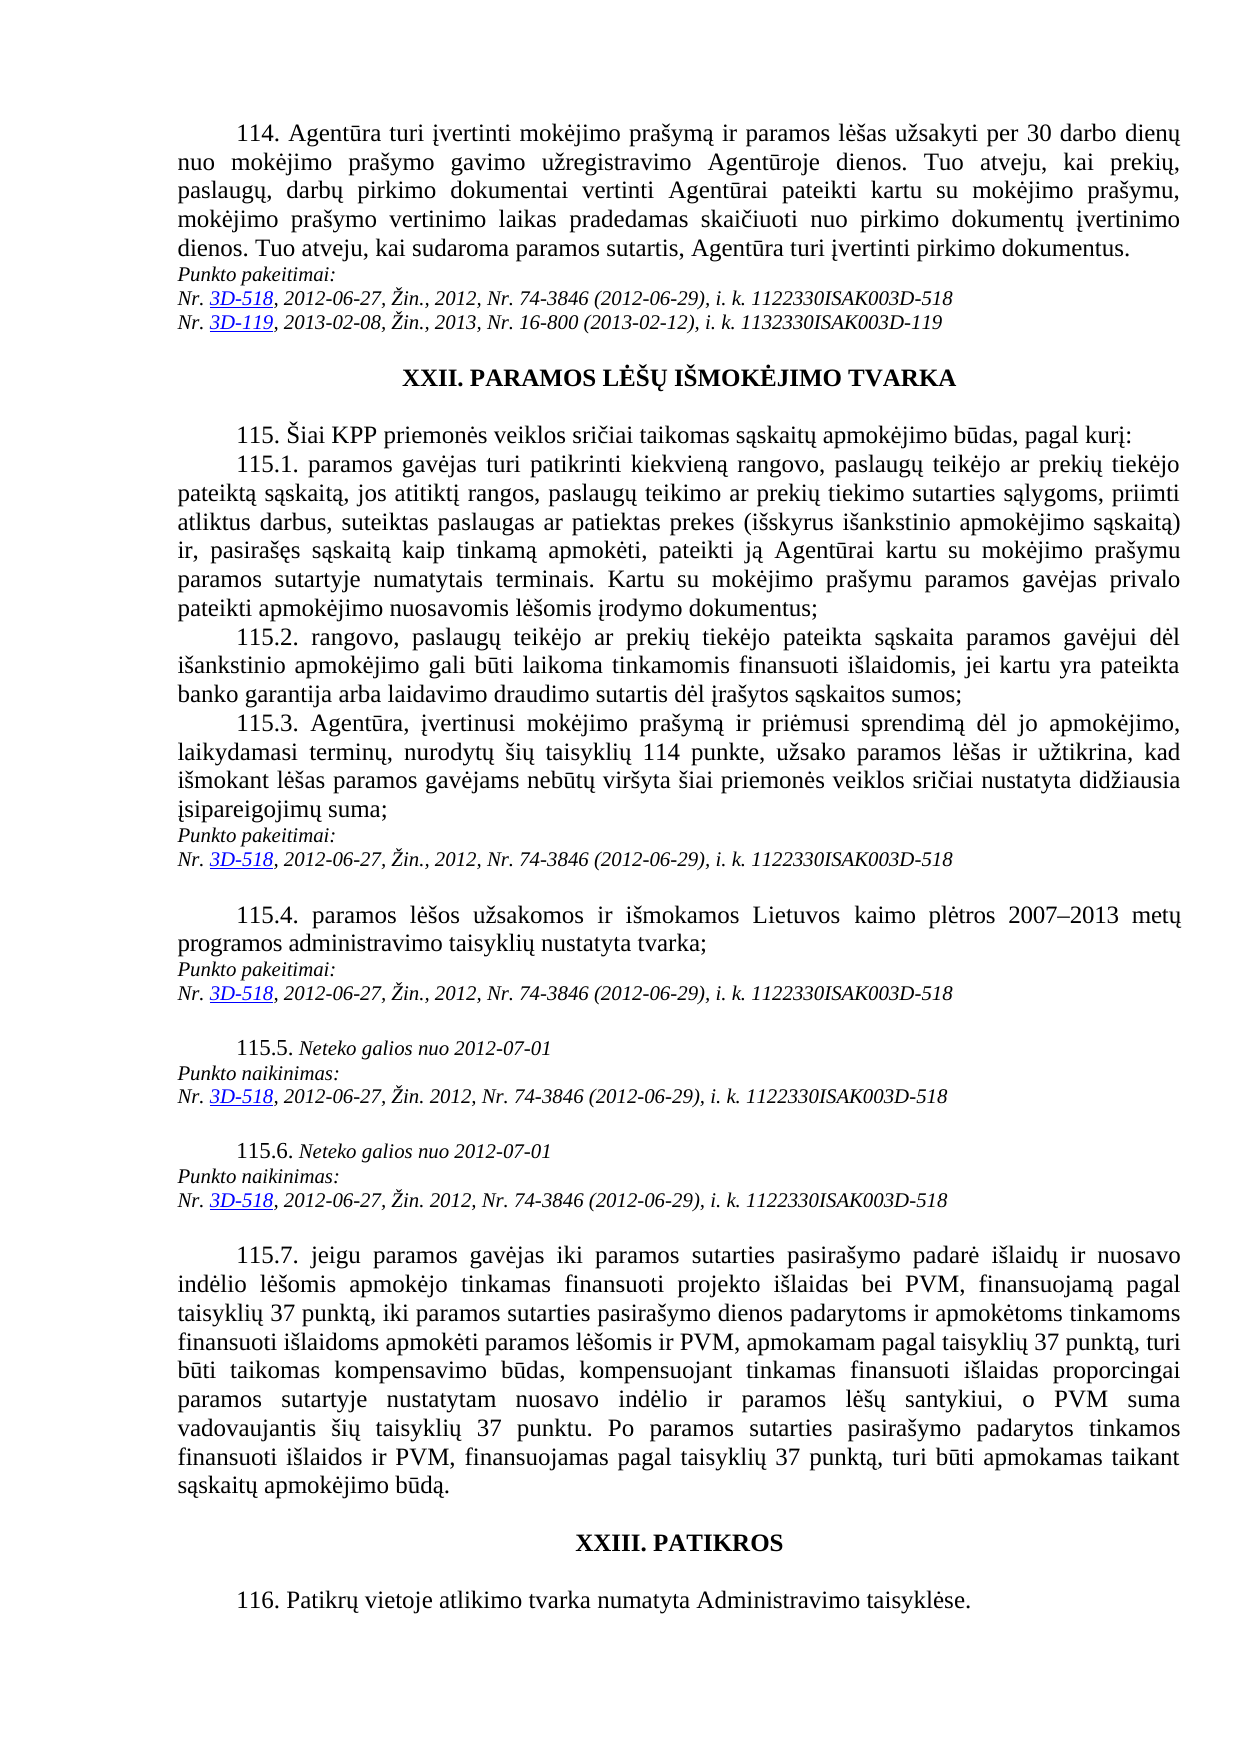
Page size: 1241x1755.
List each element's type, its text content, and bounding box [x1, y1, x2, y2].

text 115.3. Agentūra, įvertinusi mokėjimo prašymą ir priėmusi sprendimą dėl jo apmokėjimo, laikydamasi terminų, nurodytų šių taisyklių 114 punkte, užsako paramos lėšas ir užtikrina, kad išmokant lėšas paramos gavėjams nebūtų viršyta šiai priemonės veiklos sričiai nustatyta didžiausia įsipareigojimų suma; [177, 708, 1181, 823]
text 116. Patikrų vietoje atlikimo tvarka numatyta Administravimo taisyklėse. [177, 1586, 1181, 1614]
text Nr. 3D-518, 2012-06-27, Žin. 2012, Nr. 74-3846 (2012-06-29), i. k. 1122330ISAK003D-518 [177, 1084, 1181, 1108]
text Nr. 3D-518, 2012-06-27, Žin., 2012, Nr. 74-3846 (2012-06-29), i. k. 1122330ISAK003D-518 [177, 981, 1181, 1005]
text 115.5. Neteko galios nuo 2012-07-01 [177, 1034, 1181, 1060]
text Punkto naikinimas: [177, 1060, 1181, 1084]
text Nr. 3D-518, 2012-06-27, Žin., 2012, Nr. 74-3846 (2012-06-29), i. k. 1122330ISAK003D-518 [177, 286, 1181, 310]
text Nr. 3D-518, 2012-06-27, Žin., 2012, Nr. 74-3846 (2012-06-29), i. k. 1122330ISAK003D-518 [177, 847, 1181, 871]
text Punkto pakeitimai: [177, 957, 1181, 981]
text 115.7. jeigu paramos gavėjas iki paramos sutarties pasirašymo padarė išlaidų ir nuosavo indėlio lėšomis apmokėjo tinkamas finansuoti projekto išlaidas bei PVM, finansuojamą pagal taisyklių 37 punktą, iki paramos sutarties pasirašymo dienos padarytoms ir apmokėtoms tinkamoms finansuoti išlaidoms apmokėti paramos lėšomis ir PVM, apmokamam pagal taisyklių 37 punktą, turi būti taikomas kompensavimo būdas, kompensuojant tinkamas finansuoti išlaidas proporcingai paramos sutartyje nustatytam nuosavo indėlio ir paramos lėšų santykiui, o PVM suma vadovaujantis šių taisyklių 37 punktu. Po paramos sutarties pasirašymo padarytos tinkamos finansuoti išlaidos ir PVM, finansuojamas pagal taisyklių 37 punktą, turi būti apmokamas taikant sąskaitų apmokėjimo būdą. [177, 1241, 1181, 1499]
text Punkto pakeitimai: [177, 823, 1181, 847]
text 115.6. Neteko galios nuo 2012-07-01 [177, 1137, 1181, 1164]
text XXIII. PATIKROS [177, 1528, 1181, 1557]
text Nr. 3D-518, 2012-06-27, Žin. 2012, Nr. 74-3846 (2012-06-29), i. k. 1122330ISAK003D-518 [177, 1188, 1181, 1212]
text XXII. PARAMOS LĖŠŲ IŠMOKĖJIMO TVARKA [177, 363, 1181, 392]
text Punkto naikinimas: [177, 1164, 1181, 1188]
text Nr. 3D-119, 2013-02-08, Žin., 2013, Nr. 16-800 (2013-02-12), i. k. 1132330ISAK003D-119 [177, 310, 1181, 334]
text 115.4. paramos lėšos užsakomos ir išmokamos Lietuvos kaimo plėtros 2007–2013 metų programos administravimo taisyklių nustatyta tvarka; [177, 900, 1181, 957]
text 114. Agentūra turi įvertinti mokėjimo prašymą ir paramos lėšas užsakyti per 30 darbo dienų nuo mokėjimo prašymo gavimo užregistravimo Agentūroje dienos. Tuo atveju, kai prekių, paslaugų, darbų pirkimo dokumentai vertinti Agentūrai pateikti kartu su mokėjimo prašymu, mokėjimo prašymo vertinimo laikas pradedamas skaičiuoti nuo pirkimo dokumentų įvertinimo dienos. Tuo atveju, kai sudaroma paramos sutartis, Agentūra turi įvertinti pirkimo dokumentus. [177, 118, 1181, 262]
text 115. Šiai KPP priemonės veiklos sričiai taikomas sąskaitų apmokėjimo būdas, pagal kurį: [177, 420, 1181, 449]
text Punkto pakeitimai: [177, 262, 1181, 286]
text 115.1. paramos gavėjas turi patikrinti kiekvieną rangovo, paslaugų teikėjo ar prekių tiekėjo pateiktą sąskaitą, jos atitiktį rangos, paslaugų teikimo ar prekių tiekimo sutarties sąlygoms, priimti atliktus darbus, suteiktas paslaugas ar patiektas prekes (išskyrus išankstinio apmokėjimo sąskaitą) ir, pasirašęs sąskaitą kaip tinkamą apmokėti, pateikti ją Agentūrai kartu su mokėjimo prašymu paramos sutartyje numatytais terminais. Kartu su mokėjimo prašymu paramos gavėjas privalo pateikti apmokėjimo nuosavomis lėšomis įrodymo dokumentus; [177, 449, 1181, 622]
text 115.2. rangovo, paslaugų teikėjo ar prekių tiekėjo pateikta sąskaita paramos gavėjui dėl išankstinio apmokėjimo gali būti laikoma tinkamomis finansuoti išlaidomis, jei kartu yra pateikta banko garantija arba laidavimo draudimo sutartis dėl įrašytos sąskaitos sumos; [177, 622, 1181, 708]
